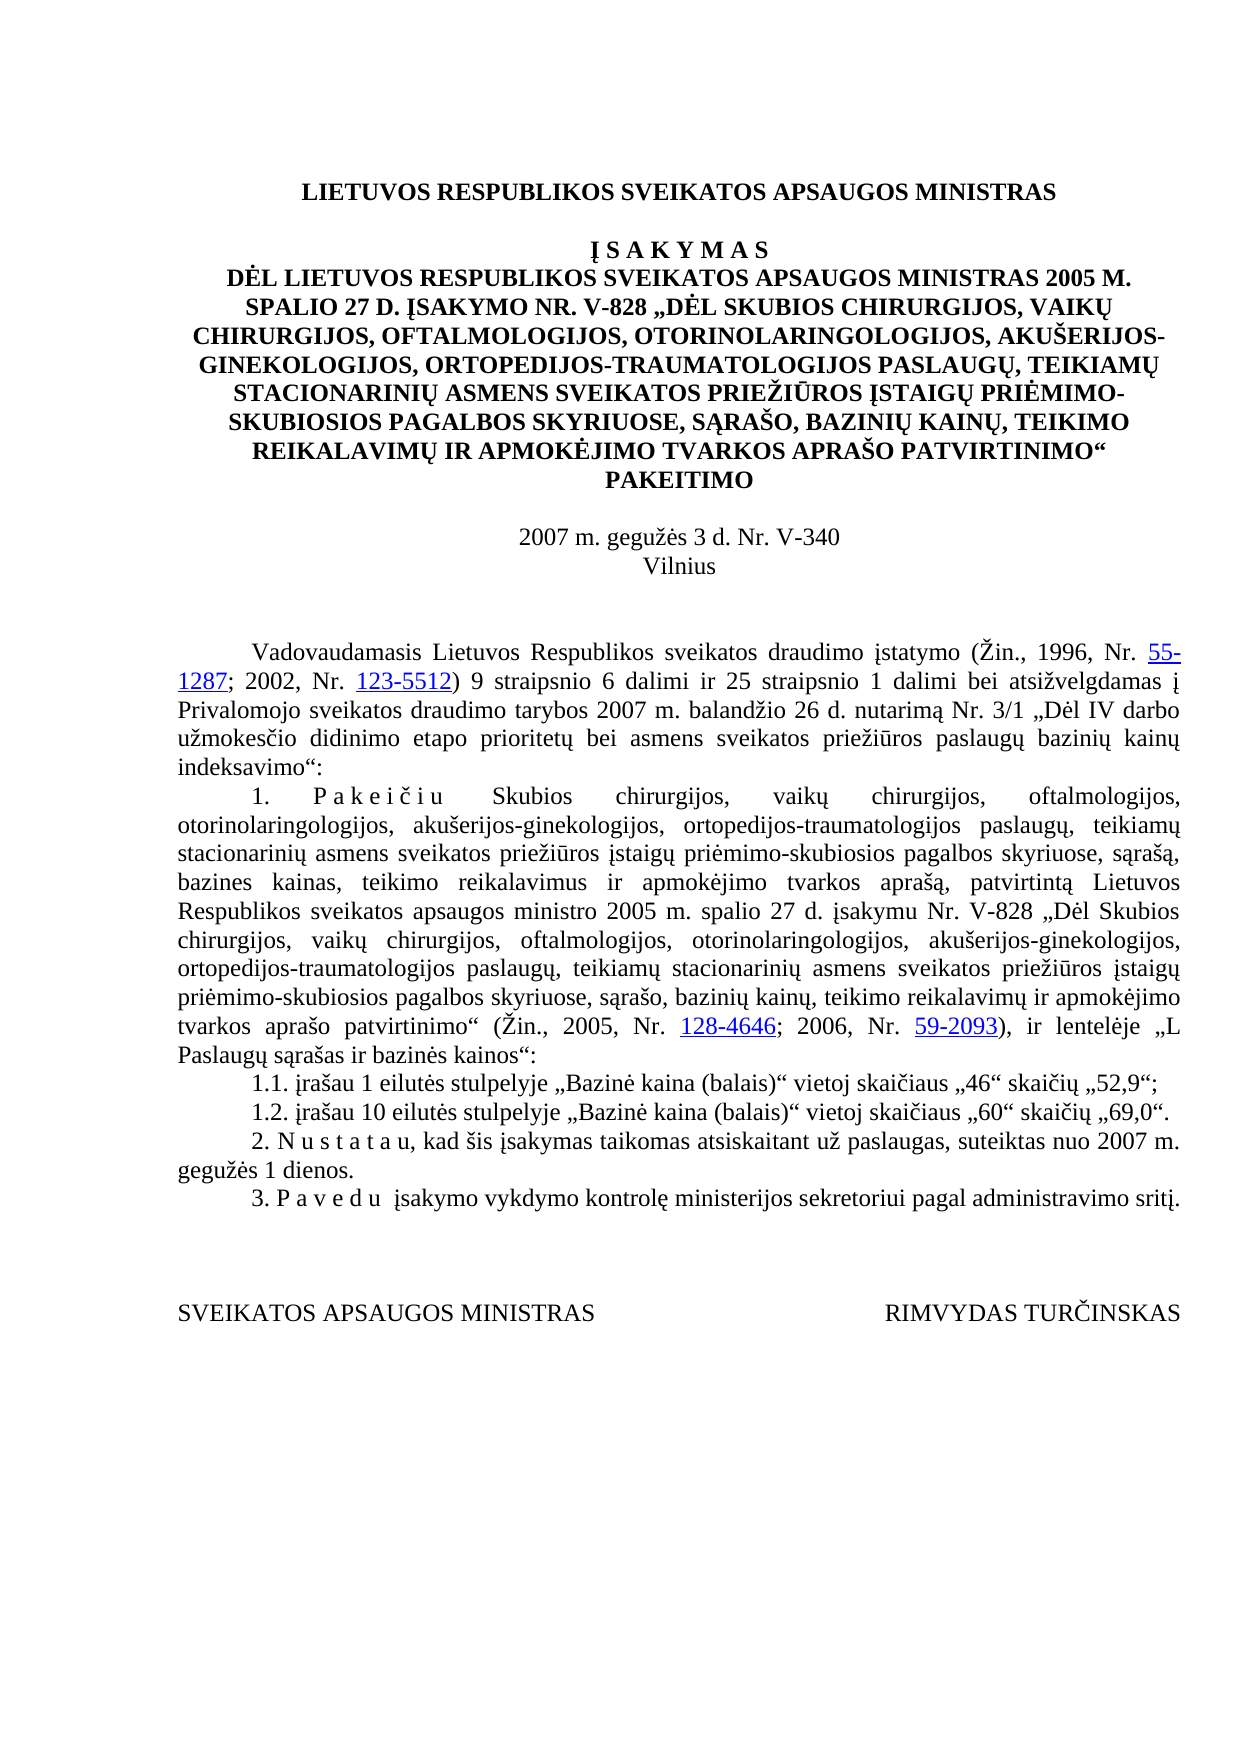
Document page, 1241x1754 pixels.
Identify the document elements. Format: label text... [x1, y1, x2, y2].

text Vadovaudamasis Lietuvos Respublikos sveikatos draudimo įstatymo (Žin., 1996, Nr. 55-1287; 2002, Nr. 123-5512) 9 straipsnio 6 dalimi ir 25 straipsnio 1 dalimi bei atsižvelgdamas į Privalomojo sveikatos draudimo tarybos 2007 m. balandžio 26 d. nutarimą Nr. 3/1 „Dėl IV darbo užmokesčio didinimo etapo prioritetų bei asmens sveikatos priežiūros paslaugų bazinių kainų indeksavimo“: [177, 637, 1181, 781]
text 1.1. įrašau 1 eilutės stulpelyje „Bazinė kaina (balais)“ vietoj skaičiaus „46“ skaičių „52,9“; [177, 1068, 1181, 1097]
text Į S A K Y M A S [177, 235, 1181, 263]
text SVEIKATOS APSAUGOS MINISTRAS RIMVYDAS TURČINSKAS [177, 1298, 1181, 1327]
text DĖL LIETUVOS RESPUBLIKOS SVEIKATOS APSAUGOS MINISTRAS 2005 M. SPALIO 27 D. ĮSAKYMO NR. V-828 „DĖL SKUBIOS CHIRURGIJOS, VAIKŲ CHIRURGIJOS, OFTALMOLOGIJOS, OTORINOLARINGOLOGIJOS, AKUŠERIJOS-GINEKOLOGIJOS, ORTOPEDIJOS-TRAUMATOLOGIJOS PASLAUGŲ, TEIKIAMŲ STACIONARINIŲ ASMENS SVEIKATOS PRIEŽIŪROS ĮSTAIGŲ PRIĖMIMO-SKUBIOSIOS PAGALBOS SKYRIUOSE, SĄRAŠO, BAZINIŲ KAINŲ, TEIKIMO REIKALAVIMŲ IR APMOKĖJIMO TVARKOS APRAŠO PATVIRTINIMO“ PAKEITIMO [177, 263, 1181, 493]
text LIETUVOS RESPUBLIKOS SVEIKATOS APSAUGOS MINISTRAS [177, 177, 1181, 206]
text Vilnius [177, 551, 1181, 580]
text 1.2. įrašau 10 eilutės stulpelyje „Bazinė kaina (balais)“ vietoj skaičiaus „60“ skaičių „69,0“. [177, 1097, 1181, 1126]
text 2. Nustatau, kad šis įsakymas taikomas atsiskaitant už paslaugas, suteiktas nuo 2007 m. gegužės 1 dienos. [177, 1126, 1181, 1183]
text 1. Pakeičiu Skubios chirurgijos, vaikų chirurgijos, oftalmologijos, otorinolaringologijos, akušerijos-ginekologijos, ortopedijos-traumatologijos paslaugų, teikiamų stacionarinių asmens sveikatos priežiūros įstaigų priėmimo-skubiosios pagalbos skyriuose, sąrašą, bazines kainas, teikimo reikalavimus ir apmokėjimo tvarkos aprašą, patvirtintą Lietuvos Respublikos sveikatos apsaugos ministro 2005 m. spalio 27 d. įsakymu Nr. V-828 „Dėl Skubios chirurgijos, vaikų chirurgijos, oftalmologijos, otorinolaringologijos, akušerijos-ginekologijos, ortopedijos-traumatologijos paslaugų, teikiamų stacionarinių asmens sveikatos priežiūros įstaigų priėmimo-skubiosios pagalbos skyriuose, sąrašo, bazinių kainų, teikimo reikalavimų ir apmokėjimo tvarkos aprašo patvirtinimo“ (Žin., 2005, Nr. 128-4646; 2006, Nr. 59-2093), ir lentelėje „L Paslaugų sąrašas ir bazinės kainos“: [177, 781, 1181, 1068]
text 2007 m. gegužės 3 d. Nr. V-340 [177, 522, 1181, 551]
text 3. Pavedu įsakymo vykdymo kontrolę ministerijos sekretoriui pagal administravimo sritį. [177, 1183, 1181, 1212]
